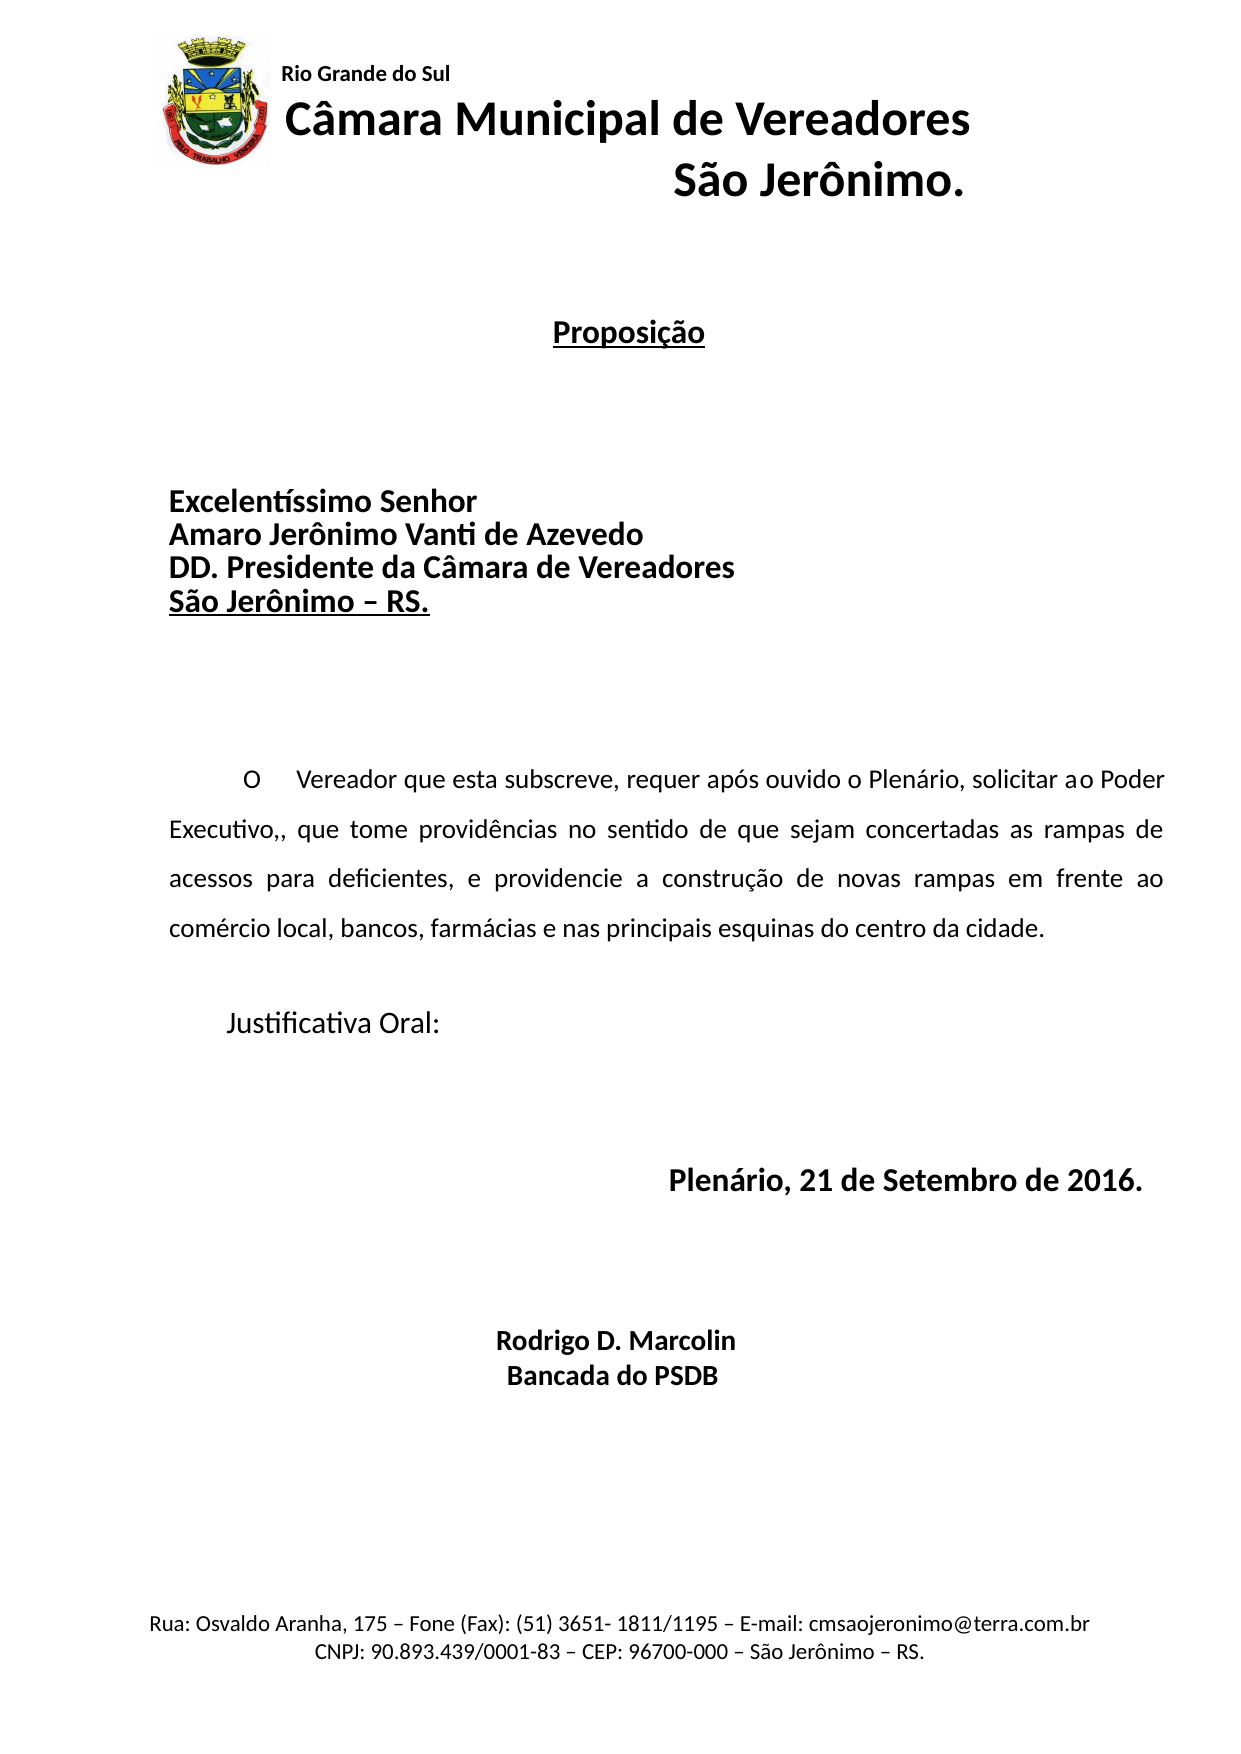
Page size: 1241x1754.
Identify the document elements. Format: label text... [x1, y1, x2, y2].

text Bancada do PSDB [75, 1357, 1165, 1393]
subtitle Proposição [75, 311, 1109, 352]
text Rodrigo D. Marcolin [75, 1322, 1165, 1357]
text DD. Presidente da Câmara de Vereadores [169, 552, 1109, 585]
text Justificativa Oral: [164, 1004, 1109, 1042]
text Amaro Jerônimo Vanti de Azevedo [169, 519, 1109, 552]
text Plenário, 21 de Setembro de 2016. [75, 1159, 1144, 1199]
text São Jerônimo – RS. [169, 585, 1109, 619]
text O Vereador que esta subscreve, requer após ouvido o Plenário, solicitar ao Poder Executivo,, que tome providências no sentido de que sejam concertadas as rampas de acessos para deficientes, e providencie a construção de novas rampas em frente ao comércio local, bancos, farmácias e nas principais esquinas do centro da cidade. [169, 763, 1165, 944]
text Excelentíssimo Senhor [169, 485, 1109, 519]
